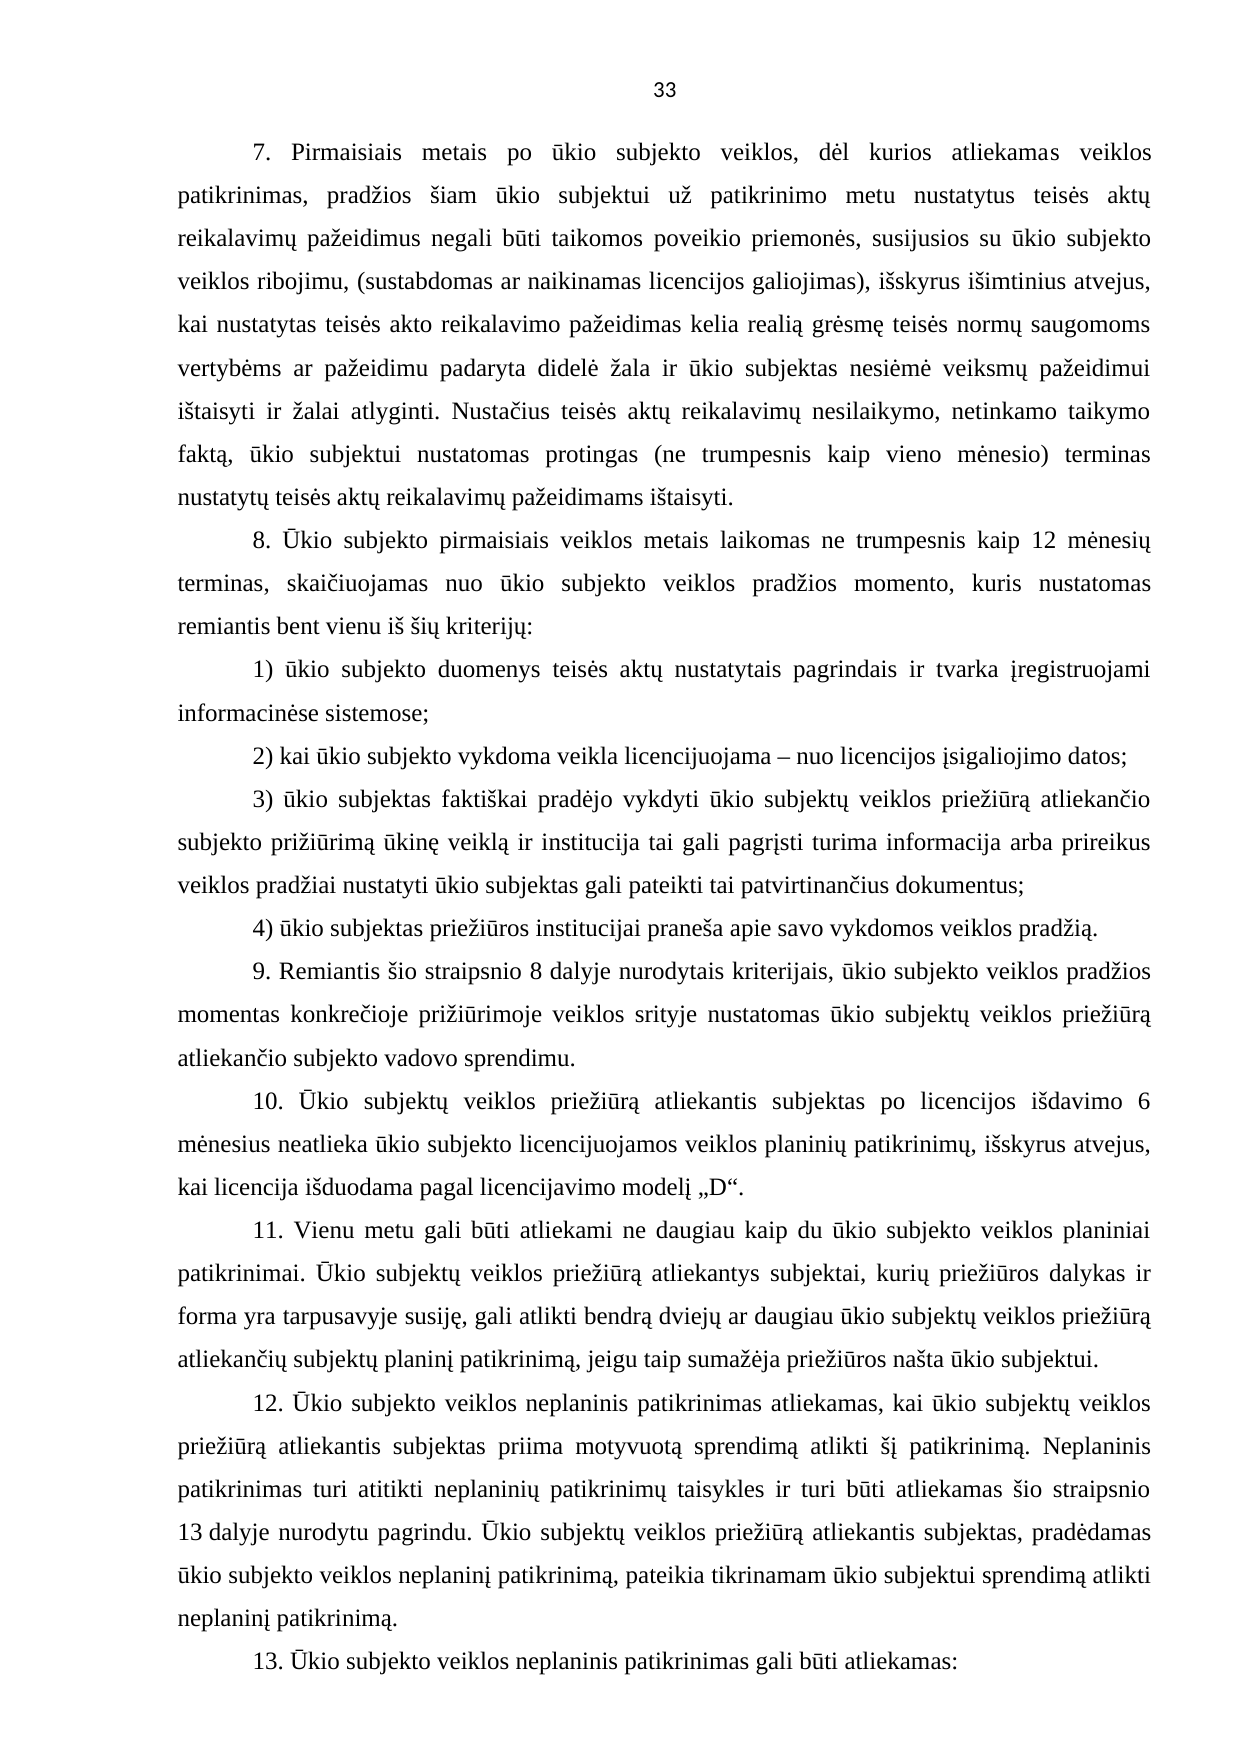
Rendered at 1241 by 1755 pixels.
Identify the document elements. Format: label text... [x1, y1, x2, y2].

text 10. Ūkio subjektų veiklos priežiūrą atliekantis subjektas po licencijos išdavimo 6 mėnesius neatlieka ūkio subjekto licencijuojamos veiklos planinių patikrinimų, išskyrus atvejus, kai licencija išduodama pagal licencijavimo modelį „D“. [177, 1086, 1152, 1201]
text 8. Ūkio subjekto pirmaisiais veiklos metais laikomas ne trumpesnis kaip 12 mėnesių terminas, skaičiuojamas nuo ūkio subjekto veiklos pradžios momento, kuris nustatomas remiantis bent vienu iš šių kriterijų: [177, 525, 1152, 640]
text 7. Pirmaisiais metais po ūkio subjekto veiklos, dėl kurios atliekamas veiklos patikrinimas, pradžios šiam ūkio subjektui už patikrinimo metu nustatytus teisės aktų reikalavimų pažeidimus negali būti taikomos poveikio priemonės, susijusios su ūkio subjekto veiklos ribojimu, (sustabdomas ar naikinamas licencijos galiojimas), išskyrus išimtinius atvejus, kai nustatytas teisės akto reikalavimo pažeidimas kelia realią grėsmę teisės normų saugomoms vertybėms ar pažeidimu padaryta didelė žala ir ūkio subjektas nesiėmė veiksmų pažeidimui ištaisyti ir žalai atlyginti. Nustačius teisės aktų reikalavimų nesilaikymo, netinkamo taikymo faktą, ūkio subjektui nustatomas protingas (ne trumpesnis kaip vieno mėnesio) terminas nustatytų teisės aktų reikalavimų pažeidimams ištaisyti. [177, 137, 1152, 511]
text 3) ūkio subjektas faktiškai pradėjo vykdyti ūkio subjektų veiklos priežiūrą atliekančio subjekto prižiūrimą ūkinę veiklą ir institucija tai gali pagrįsti turima informacija arba prireikus veiklos pradžiai nustatyti ūkio subjektas gali pateikti tai patvirtinančius dokumentus; [177, 784, 1152, 899]
text 2) kai ūkio subjekto vykdoma veikla licencijuojama – nuo licencijos įsigaliojimo datos; [177, 741, 1152, 769]
text 9. Remiantis šio straipsnio 8 dalyje nurodytais kriterijais, ūkio subjekto veiklos pradžios momentas konkrečioje prižiūrimoje veiklos srityje nustatomas ūkio subjektų veiklos priežiūrą atliekančio subjekto vadovo sprendimu. [177, 956, 1152, 1071]
text 13. Ūkio subjekto veiklos neplaninis patikrinimas gali būti atliekamas: [177, 1646, 1152, 1675]
text 12. Ūkio subjekto veiklos neplaninis patikrinimas atliekamas, kai ūkio subjektų veiklos priežiūrą atliekantis subjektas priima motyvuotą sprendimą atlikti šį patikrinimą. Neplaninis patikrinimas turi atitikti neplaninių patikrinimų taisykles ir turi būti atliekamas šio straipsnio 13 dalyje nurodytu pagrindu. Ūkio subjektų veiklos priežiūrą atliekantis subjektas, pradėdamas ūkio subjekto veiklos neplaninį patikrinimą, pateikia tikrinamam ūkio subjektui sprendimą atlikti neplaninį patikrinimą. [177, 1388, 1152, 1632]
text 1) ūkio subjekto duomenys teisės aktų nustatytais pagrindais ir tvarka įregistruojami informacinėse sistemose; [177, 654, 1152, 726]
text 4) ūkio subjektas priežiūros institucijai praneša apie savo vykdomos veiklos pradžią. [177, 913, 1152, 942]
text 11. Vienu metu gali būti atliekami ne daugiau kaip du ūkio subjekto veiklos planiniai patikrinimai. Ūkio subjektų veiklos priežiūrą atliekantys subjektai, kurių priežiūros dalykas ir forma yra tarpusavyje susiję, gali atlikti bendrą dviejų ar daugiau ūkio subjektų veiklos priežiūrą atliekančių subjektų planinį patikrinimą, jeigu taip sumažėja priežiūros našta ūkio subjektui. [177, 1215, 1152, 1373]
